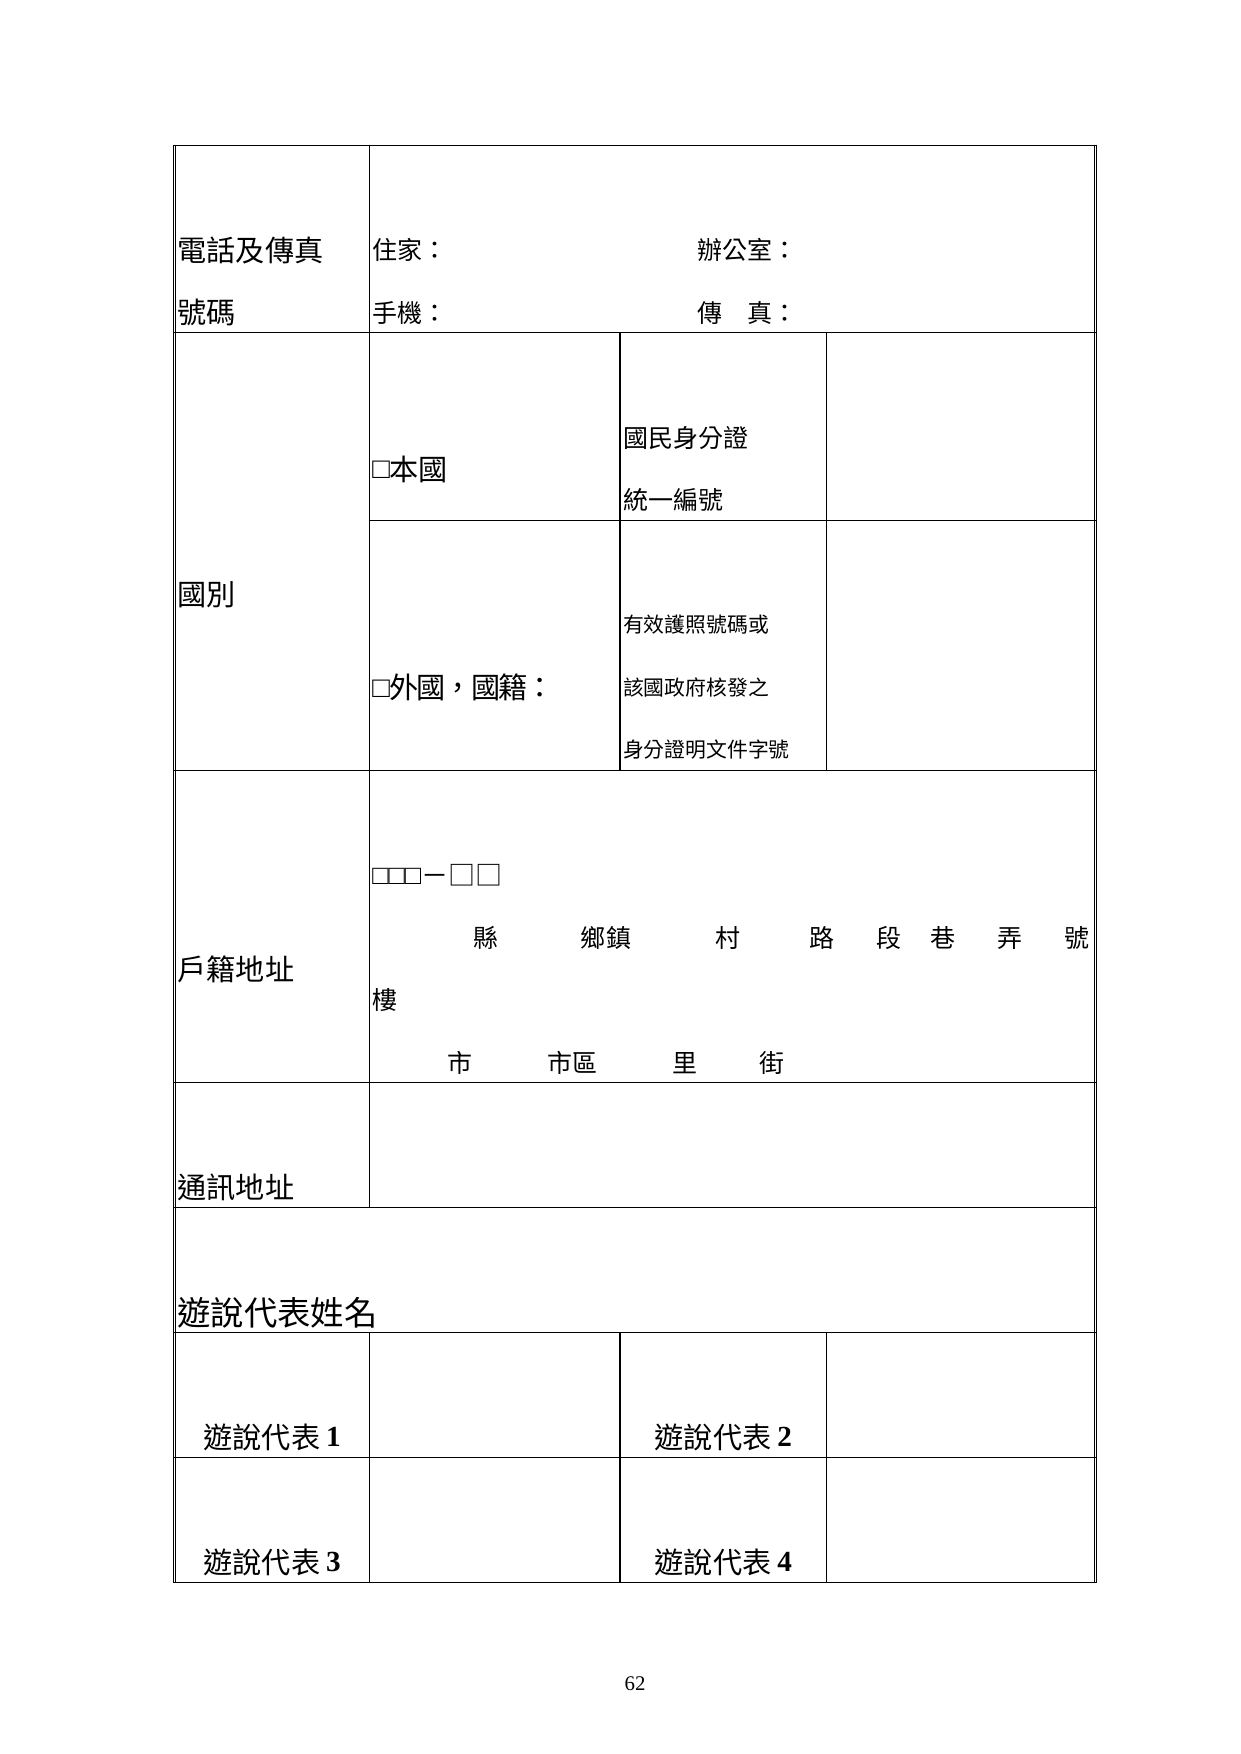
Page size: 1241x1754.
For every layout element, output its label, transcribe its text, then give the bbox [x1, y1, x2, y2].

table_cell 住家： 辦公室： 手機： 傳 真： [370, 146, 1094, 332]
table_cell 通訊地址 [176, 1083, 369, 1207]
table_cell [370, 1458, 619, 1582]
table_cell □外國，國籍： [370, 521, 619, 769]
table_cell [827, 333, 1094, 519]
table_cell 國民身分證 統一編號 [621, 333, 826, 519]
table_cell 遊說代表3 [176, 1458, 369, 1582]
table_cell [827, 1458, 1094, 1582]
table_cell [827, 521, 1094, 769]
table_cell 電話及傳真 號碼 [176, 146, 369, 332]
table_cell [370, 1333, 619, 1457]
table_cell □本國 [370, 333, 619, 519]
table_cell 國別 [176, 333, 369, 769]
table_cell 戶籍地址 [176, 771, 369, 1082]
table_cell 遊說代表4 [621, 1458, 826, 1582]
table_cell 遊說代表2 [621, 1333, 826, 1457]
table_cell 有效護照號碼或 該國政府核發之 身分證明文件字號 [621, 521, 826, 769]
table_cell 遊說代表姓名 [176, 1208, 1094, 1332]
table_cell 遊說代表1 [176, 1333, 369, 1457]
table_cell [370, 1083, 1094, 1207]
table_cell [827, 1333, 1094, 1457]
table_cell □□□－□□ 縣 鄉鎮 村 路 段 巷 弄 號 樓 市 市區 里 街 [370, 771, 1094, 1082]
